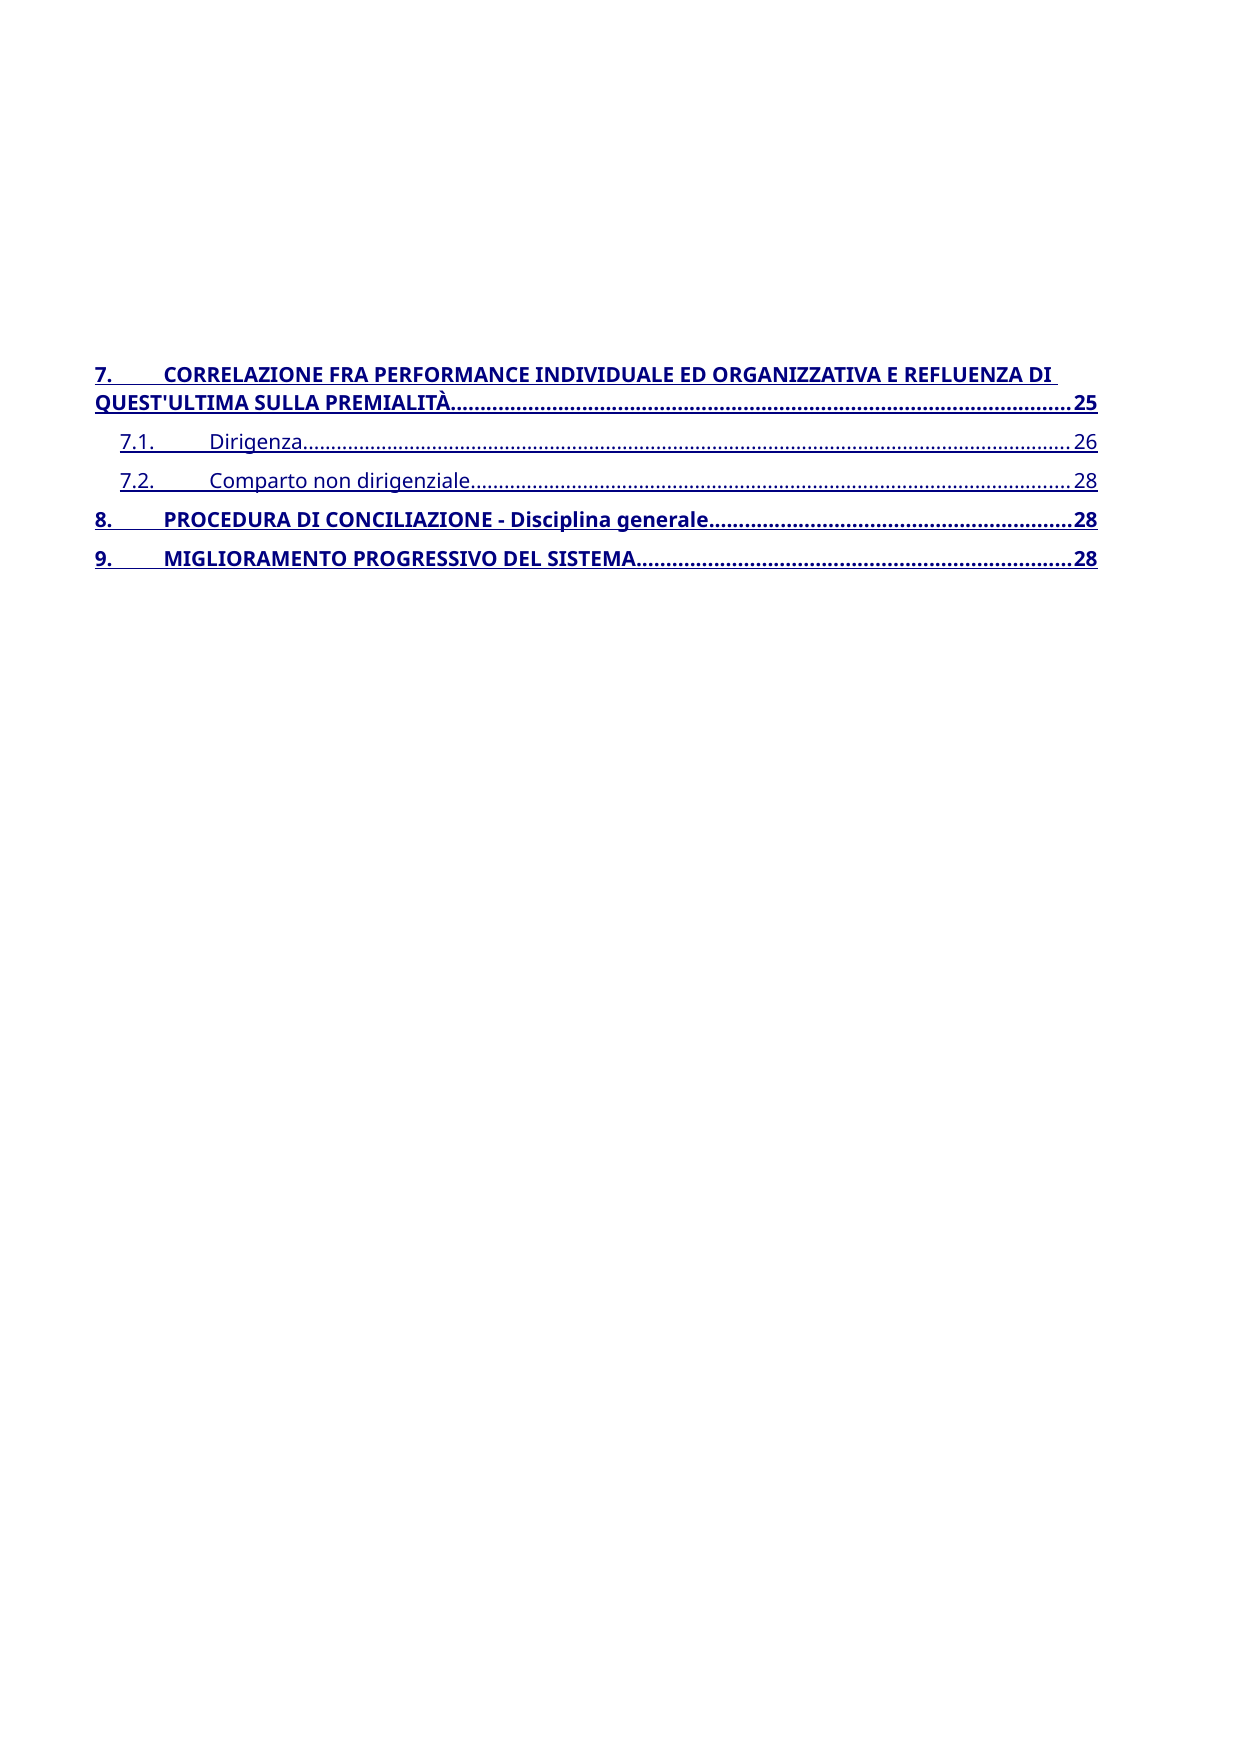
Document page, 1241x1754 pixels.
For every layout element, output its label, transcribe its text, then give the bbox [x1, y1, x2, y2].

text 9. MIGLIORAMENTO PROGRESSIVO DEL SISTEMA 28 [94, 544, 1104, 572]
text 8. PROCEDURA DI CONCILIAZIONE - Disciplina generale 28 [94, 505, 1104, 533]
text 7.1. Dirigenza 26 [119, 427, 1104, 456]
text 7. CORRELAZIONE FRA PERFORMANCE INDIVIDUALE ED ORGANIZZATIVA E REFLUENZA DI QUEST'ULTIMA SULLA PREMIALITÀ. 25 [94, 360, 1104, 417]
text 7.2. Comparto non dirigenziale 28 [119, 466, 1104, 494]
